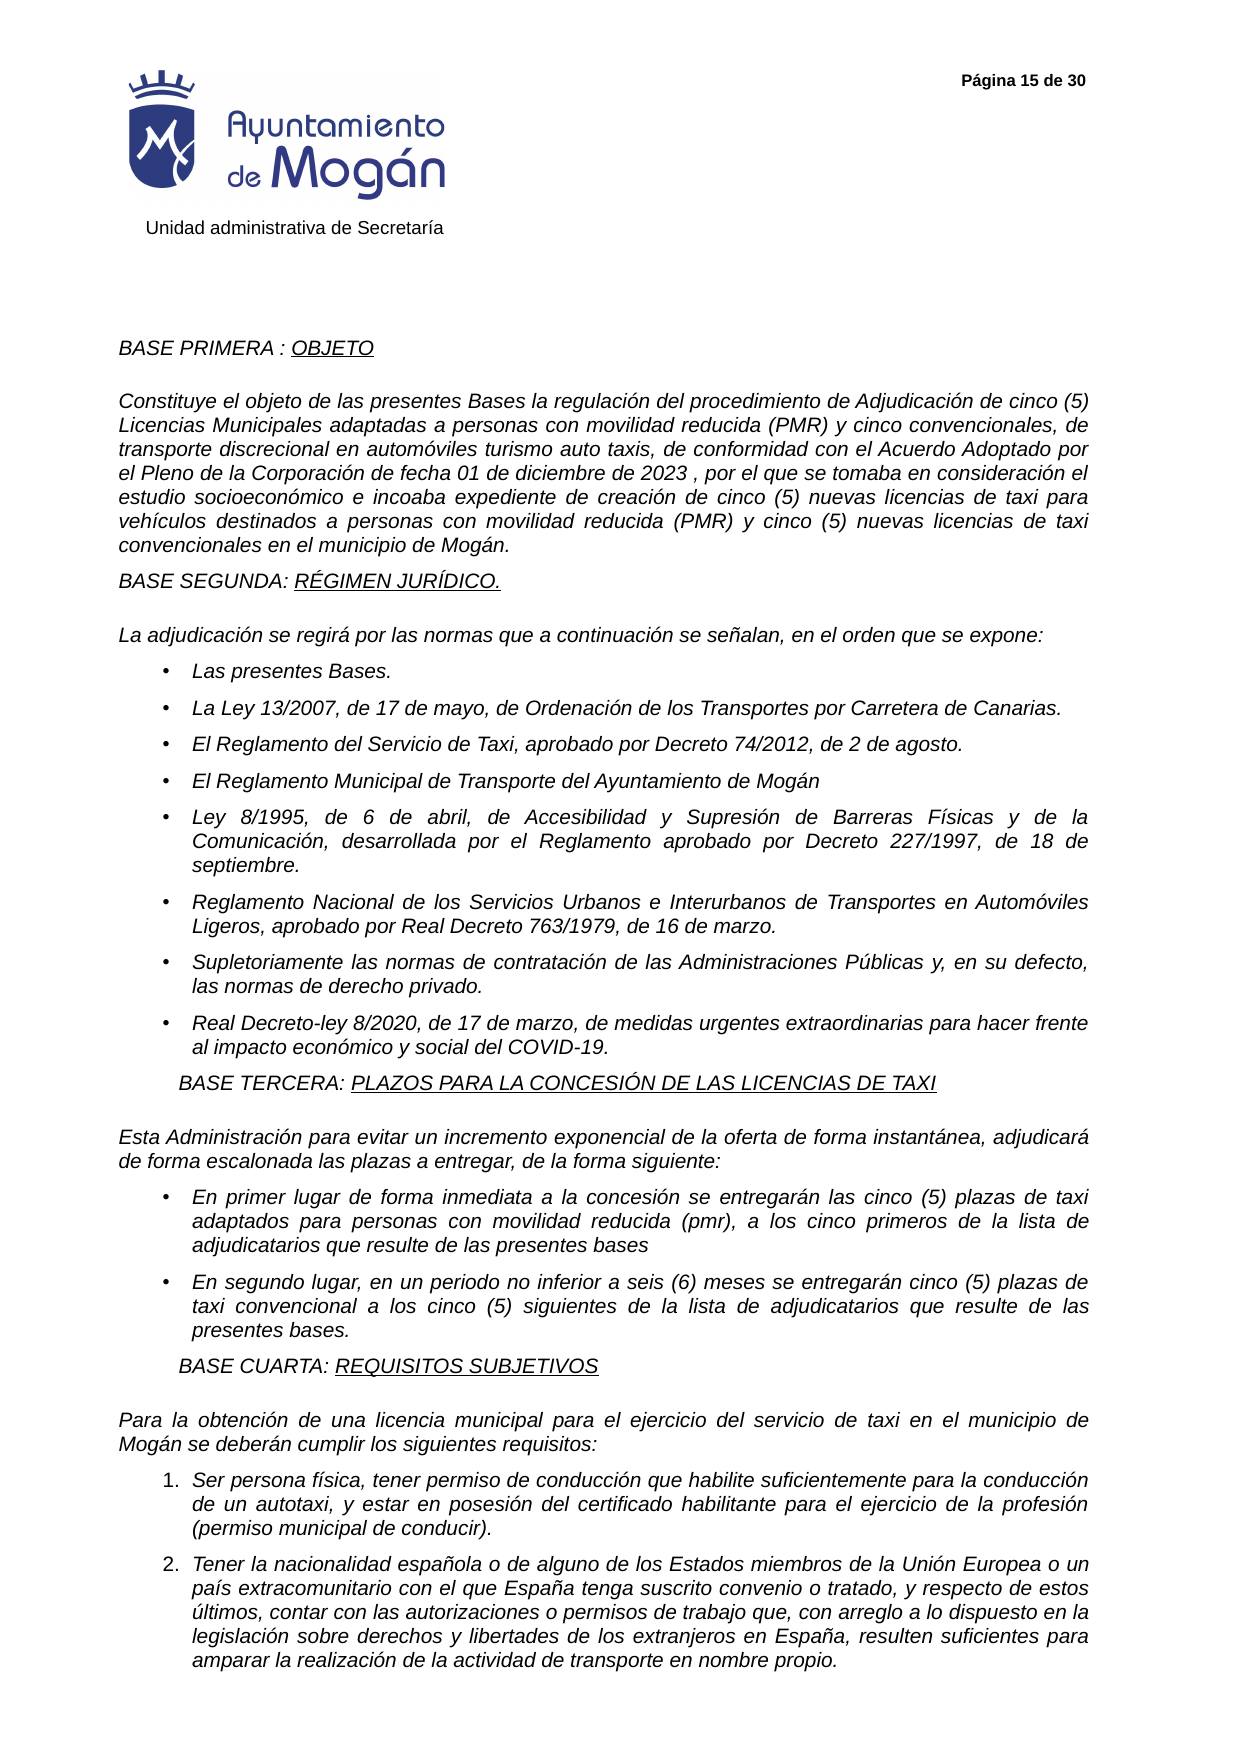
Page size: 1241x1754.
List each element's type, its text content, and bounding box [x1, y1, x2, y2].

subtitle BASE TERCERA: PLAZOS PARA LA CONCESIÓN DE LAS LICENCIAS DE TAXI [118, 1071, 1092, 1095]
subtitle BASE SEGUNDA: RÉGIMEN JURÍDICO. [118, 569, 1092, 593]
list La Ley 13/2007, de 17 de mayo, de Ordenación de los Transportes por Carretera de Canarias. [162, 695, 1092, 719]
text Para la obtención de una licencia municipal para el ejercicio del servicio de taxi en el municipio de Mogán se deberán cumplir los siguientes requisitos: [118, 1407, 1092, 1455]
list Ser persona física, tener permiso de conducción que habilite suficientemente para la conducción de un autotaxi, y estar en posesión del certificado habilitante para el ejercicio de la profesión (permiso municipal de conducir). [162, 1468, 1092, 1540]
list Reglamento Nacional de los Servicios Urbanos e Interurbanos de Transportes en Automóviles Ligeros, aprobado por Real Decreto 763/1979, de 16 de marzo. [162, 889, 1092, 938]
list En primer lugar de forma inmediata a la concesión se entregarán las cinco (5) plazas de taxi adaptados para personas con movilidad reducida (pmr), a los cinco primeros de la lista de adjudicatarios que resulte de las presentes bases [162, 1185, 1092, 1257]
list El Reglamento Municipal de Transporte del Ayuntamiento de Mogán [162, 768, 1092, 793]
subtitle BASE PRIMERA : OBJETO [118, 335, 1092, 359]
picture [128, 70, 445, 206]
list Ley 8/1995, de 6 de abril, de Accesibilidad y Supresión de Barreras Físicas y de la Comunicación, desarrollada por el Reglamento aprobado por Decreto 227/1997, de 18 de septiembre. [162, 805, 1092, 877]
list Supletoriamente las normas de contratación de las Administraciones Públicas y, en su defecto, las normas de derecho privado. [162, 950, 1092, 998]
subtitle BASE CUARTA: REQUISITOS SUBJETIVOS [118, 1354, 1092, 1378]
list Real Decreto-ley 8/2020, de 17 de marzo, de medidas urgentes extraordinarias para hacer frente al impacto económico y social del COVID-19. [162, 1011, 1092, 1059]
list En segundo lugar, en un periodo no inferior a seis (6) meses se entregarán cinco (5) plazas de taxi convencional a los cinco (5) siguientes de la lista de adjudicatarios que resulte de las presentes bases. [162, 1269, 1092, 1341]
list Las presentes Bases. [162, 659, 1092, 683]
list El Reglamento del Servicio de Taxi, aprobado por Decreto 74/2012, de 2 de agosto. [162, 732, 1092, 756]
text Esta Administración para evitar un incremento exponencial de la oferta de forma instantánea, adjudicará de forma escalonada las plazas a entregar, de la forma siguiente: [118, 1124, 1092, 1172]
list Tener la nacionalidad española o de alguno de los Estados miembros de la Unión Europea o un país extracomunitario con el que España tenga suscrito convenio o tratado, y respecto de estos últimos, contar con las autorizaciones o permisos de trabajo que, con arreglo a lo dispuesto en la legislación sobre derechos y libertades de los extranjeros en España, resulten suficientes para amparar la realización de la actividad de transporte en nombre propio. [162, 1552, 1092, 1672]
text La adjudicación se regirá por las normas que a continuación se señalan, en el orden que se expone: [118, 622, 1092, 646]
text Constituye el objeto de las presentes Bases la regulación del procedimiento de Adjudicación de cinco (5) Licencias Municipales adaptadas a personas con movilidad reducida (PMR) y cinco convencionales, de transporte discrecional en automóviles turismo auto taxis, de conformidad con el Acuerdo Adoptado por el Pleno de la Corporación de fecha 01 de diciembre de 2023 , por el que se tomaba en consideración el estudio socioeconómico e incoaba expediente de creación de cinco (5) nuevas licencias de taxi para vehículos destinados a personas con movilidad reducida (PMR) y cinco (5) nuevas licencias de taxi convencionales en el municipio de Mogán. [118, 389, 1092, 556]
